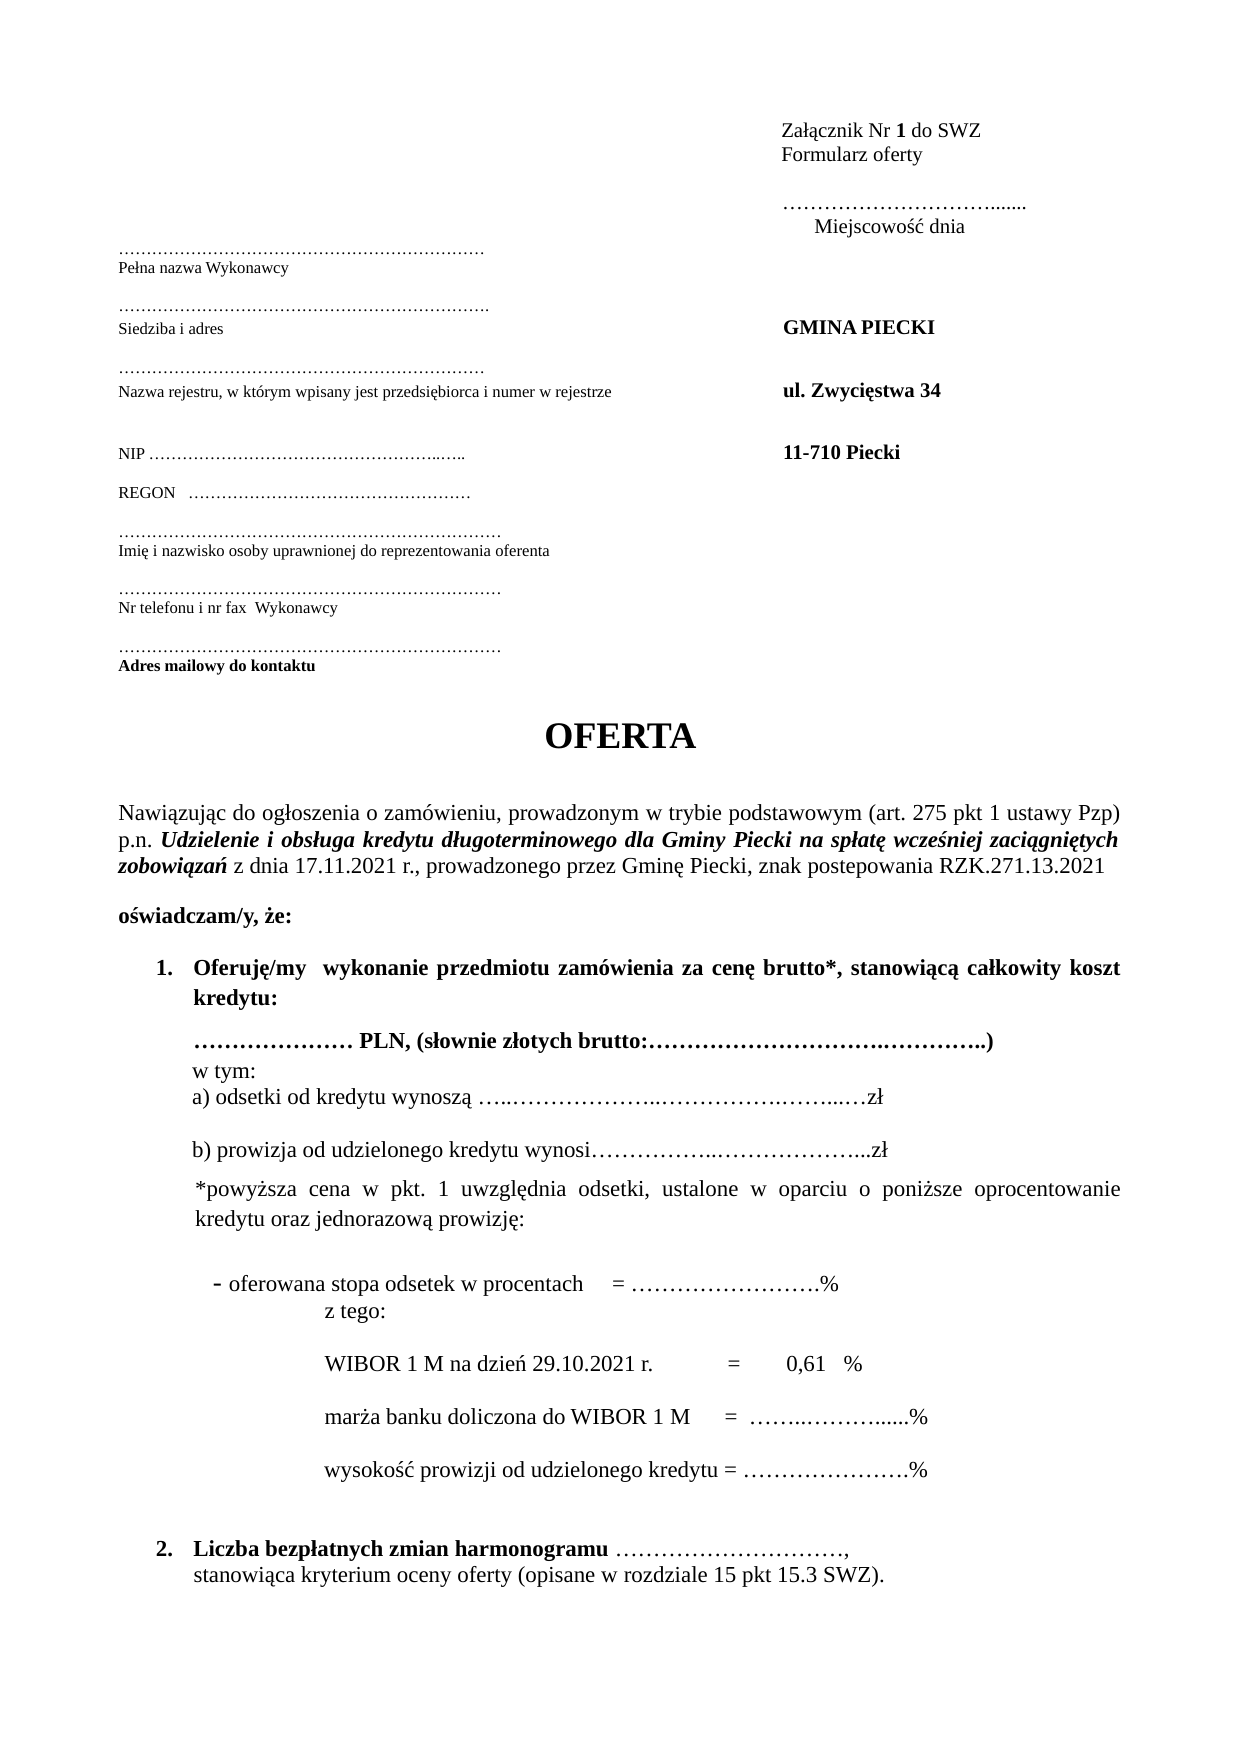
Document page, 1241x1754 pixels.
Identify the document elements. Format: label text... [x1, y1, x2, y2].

text z tego: [287, 1298, 1122, 1324]
text w tym: [118, 1057, 1122, 1083]
text NIP ……………………………………………..….. 11-710 Piecki [118, 440, 1122, 464]
text oświadczam/y, że: [118, 902, 1122, 929]
text …………………………………………………………… [118, 636, 1122, 656]
list Liczba bezpłatnych zmian harmonogramu …………………………, [156, 1535, 1122, 1561]
text …………………………………………………………. [118, 296, 1122, 315]
text ………………………………………………………… [118, 238, 1122, 258]
text Formularz oferty [634, 142, 1122, 166]
text marża banku doliczona do WIBOR 1 M = ……..………......% [287, 1403, 1122, 1429]
text b) prowizja od udzielonego kredytu wynosi……………..………………...zł [118, 1136, 1122, 1162]
text ………………………………………………………… [118, 358, 1122, 377]
list Oferuję/my wykonanie przedmiotu zamówienia za cenę brutto*, stanowiącą całkowity koszt kredytu: [156, 954, 1122, 1010]
text WIBOR 1 M na dzień 29.10.2021 r. = 0,61 % [287, 1350, 1122, 1377]
text stanowiąca kryterium oceny oferty (opisane w rozdziale 15 pkt 15.3 SWZ). [148, 1561, 1122, 1587]
text OFERTA [118, 713, 1122, 756]
text …………………………………………………………… [118, 579, 1122, 598]
text REGON …………………………………………… [118, 483, 1122, 502]
text *powyższa cena w pkt. 1 uwzględnia odsetki, ustalone w oparciu o poniższe oprocentowanie kredytu oraz jednorazową prowizję: [195, 1175, 1122, 1231]
text Pełna nazwa Wykonawcy [118, 258, 1122, 277]
text Imię i nazwisko osoby uprawnionej do reprezentowania oferenta [118, 541, 1122, 560]
text wysokość prowizji od udzielonego kredytu = ………………….% [118, 1456, 1122, 1482]
text a) odsetki od kredytu wynoszą …..………………..…………….……...…zł [118, 1083, 1122, 1110]
text ………………… PLN, (słownie złotych brutto:………………………….…………..) [193, 1027, 1122, 1053]
text Nr telefonu i nr fax Wykonawcy [118, 598, 1122, 617]
text Miejscowość dnia [118, 214, 1122, 238]
text Nazwa rejestru, w którym wpisany jest przedsiębiorca i numer w rejestrze ul. Zwycięstwa 34 [118, 377, 1122, 402]
text Nawiązując do ogłoszenia o zamówieniu, prowadzonym w trybie podstawowym (art. 275 pkt 1 ustawy Pzp) p.n. Udzielenie i obsługa kredytu długoterminowego dla Gminy Piecki na spłatę wcześniej zaciągniętych zobowiązań z dnia 17.11.2021 r., prowadzonego przez Gminę Piecki, znak postepowania RZK.271.13.2021 [118, 756, 1122, 878]
text Siedziba i adres GMINA PIECKI [118, 315, 1122, 339]
text …………………………....... [708, 190, 1122, 214]
text Załącznik Nr 1 do SWZ [634, 118, 1122, 142]
text …………………………………………………………… [118, 521, 1122, 541]
text Adres mailowy do kontaktu [118, 656, 1122, 675]
text - oferowana stopa odsetek w procentach = …………………….% [118, 1266, 1122, 1298]
